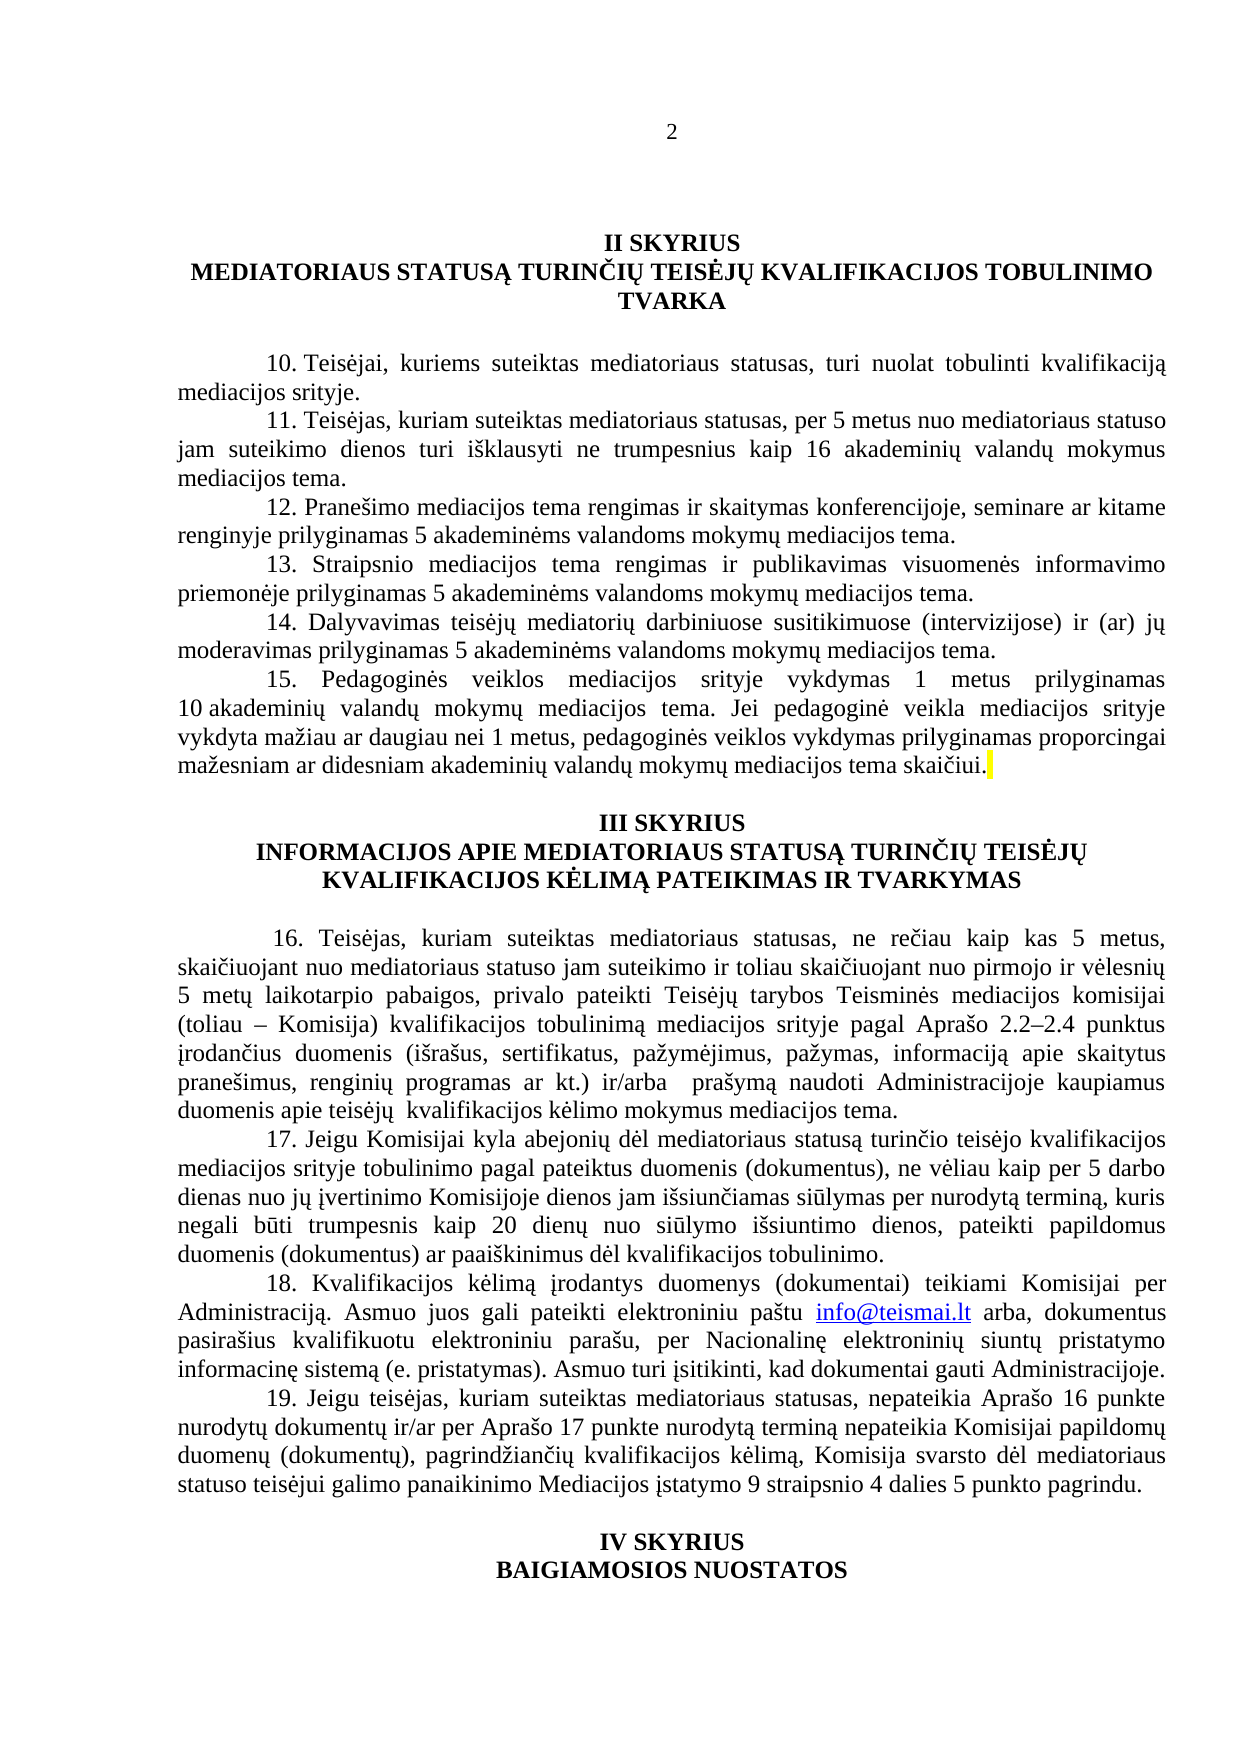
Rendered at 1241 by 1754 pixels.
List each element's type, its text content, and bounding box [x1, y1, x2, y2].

text II SKYRIUS [177, 228, 1167, 257]
text 12. Pranešimo mediacijos tema rengimas ir skaitymas konferencijoje, seminare ar kitame renginyje prilyginamas 5 akademinėms valandoms mokymų mediacijos tema. [177, 492, 1167, 549]
text MEDIATORIAUS STATUSĄ TURINČIŲ TEISĖJŲ KVALIFIKACIJOS TOBULINIMO TVARKA [177, 257, 1167, 314]
text 11. Teisėjas, kuriam suteiktas mediatoriaus statusas, per 5 metus nuo mediatoriaus statuso jam suteikimo dienos turi išklausyti ne trumpesnius kaip 16 akademinių valandų mokymus mediacijos tema. [177, 405, 1167, 492]
text IV SKYRIUS [177, 1527, 1167, 1555]
text 16. Teisėjas, kuriam suteiktas mediatoriaus statusas, ne rečiau kaip kas 5 metus, skaičiuojant nuo mediatoriaus statuso jam suteikimo ir toliau skaičiuojant nuo pirmojo ir vėlesnių 5 metų laikotarpio pabaigos, privalo pateikti Teisėjų tarybos Teisminės mediacijos komisijai (toliau – Komisija) kvalifikacijos tobulinimą mediacijos srityje pagal Aprašo 2.2–2.4 punktus įrodančius duomenis (išrašus, sertifikatus, pažymėjimus, pažymas, informaciją apie skaitytus pranešimus, renginių programas ar kt.) ir/arba prašymą naudoti Administracijoje kaupiamus duomenis apie teisėjų kvalifikacijos kėlimo mokymus mediacijos tema. [177, 923, 1167, 1124]
text 14. Dalyvavimas teisėjų mediatorių darbiniuose susitikimuose (intervizijose) ir (ar) jų moderavimas prilyginamas 5 akademinėms valandoms mokymų mediacijos tema. [177, 607, 1167, 664]
text 18. Kvalifikacijos kėlimą įrodantys duomenys (dokumentai) teikiami Komisijai per Administraciją. Asmuo juos gali pateikti elektroniniu paštu info@teismai.lt arba, dokumentus pasirašius kvalifikuotu elektroniniu parašu, per Nacionalinę elektroninių siuntų pristatymo informacinę sistemą (e. pristatymas). Asmuo turi įsitikinti, kad dokumentai gauti Administracijoje. [177, 1268, 1167, 1383]
text 13. Straipsnio mediacijos tema rengimas ir publikavimas visuomenės informavimo priemonėje prilyginamas 5 akademinėms valandoms mokymų mediacijos tema. [177, 549, 1167, 607]
text 17. Jeigu Komisijai kyla abejonių dėl mediatoriaus statusą turinčio teisėjo kvalifikacijos mediacijos srityje tobulinimo pagal pateiktus duomenis (dokumentus), ne vėliau kaip per 5 darbo dienas nuo jų įvertinimo Komisijoje dienos jam išsiunčiamas siūlymas per nurodytą terminą, kuris negali būti trumpesnis kaip 20 dienų nuo siūlymo išsiuntimo dienos, pateikti papildomus duomenis (dokumentus) ar paaiškinimus dėl kvalifikacijos tobulinimo. [177, 1124, 1167, 1268]
text 19. Jeigu teisėjas, kuriam suteiktas mediatoriaus statusas, nepateikia Aprašo 16 punkte nurodytų dokumentų ir/ar per Aprašo 17 punkte nurodytą terminą nepateikia Komisijai papildomų duomenų (dokumentų), pagrindžiančių kvalifikacijos kėlimą, Komisija svarsto dėl mediatoriaus statuso teisėjui galimo panaikinimo Mediacijos įstatymo 9 straipsnio 4 dalies 5 punkto pagrindu. [177, 1383, 1167, 1498]
text 15. Pedagoginės veiklos mediacijos srityje vykdymas 1 metus prilyginamas 10 akademinių valandų mokymų mediacijos tema. Jei pedagoginė veikla mediacijos srityje vykdyta mažiau ar daugiau nei 1 metus, pedagoginės veiklos vykdymas prilyginamas proporcingai mažesniam ar didesniam akademinių valandų mokymų mediacijos tema skaičiui. [177, 664, 1167, 779]
text 10. Teisėjai, kuriems suteiktas mediatoriaus statusas, turi nuolat tobulinti kvalifikaciją mediacijos srityje. [177, 348, 1167, 405]
text BAIGIAMOSIOS NUOSTATOS [177, 1555, 1167, 1584]
text INFORMACIJOS APIE MEDIATORIAUS STATUSĄ TURINČIŲ TEISĖJŲ KVALIFIKACIJOS KĖLIMĄ PATEIKIMAS IR TVARKYMAS [177, 837, 1167, 894]
text III SKYRIUS [177, 808, 1167, 837]
